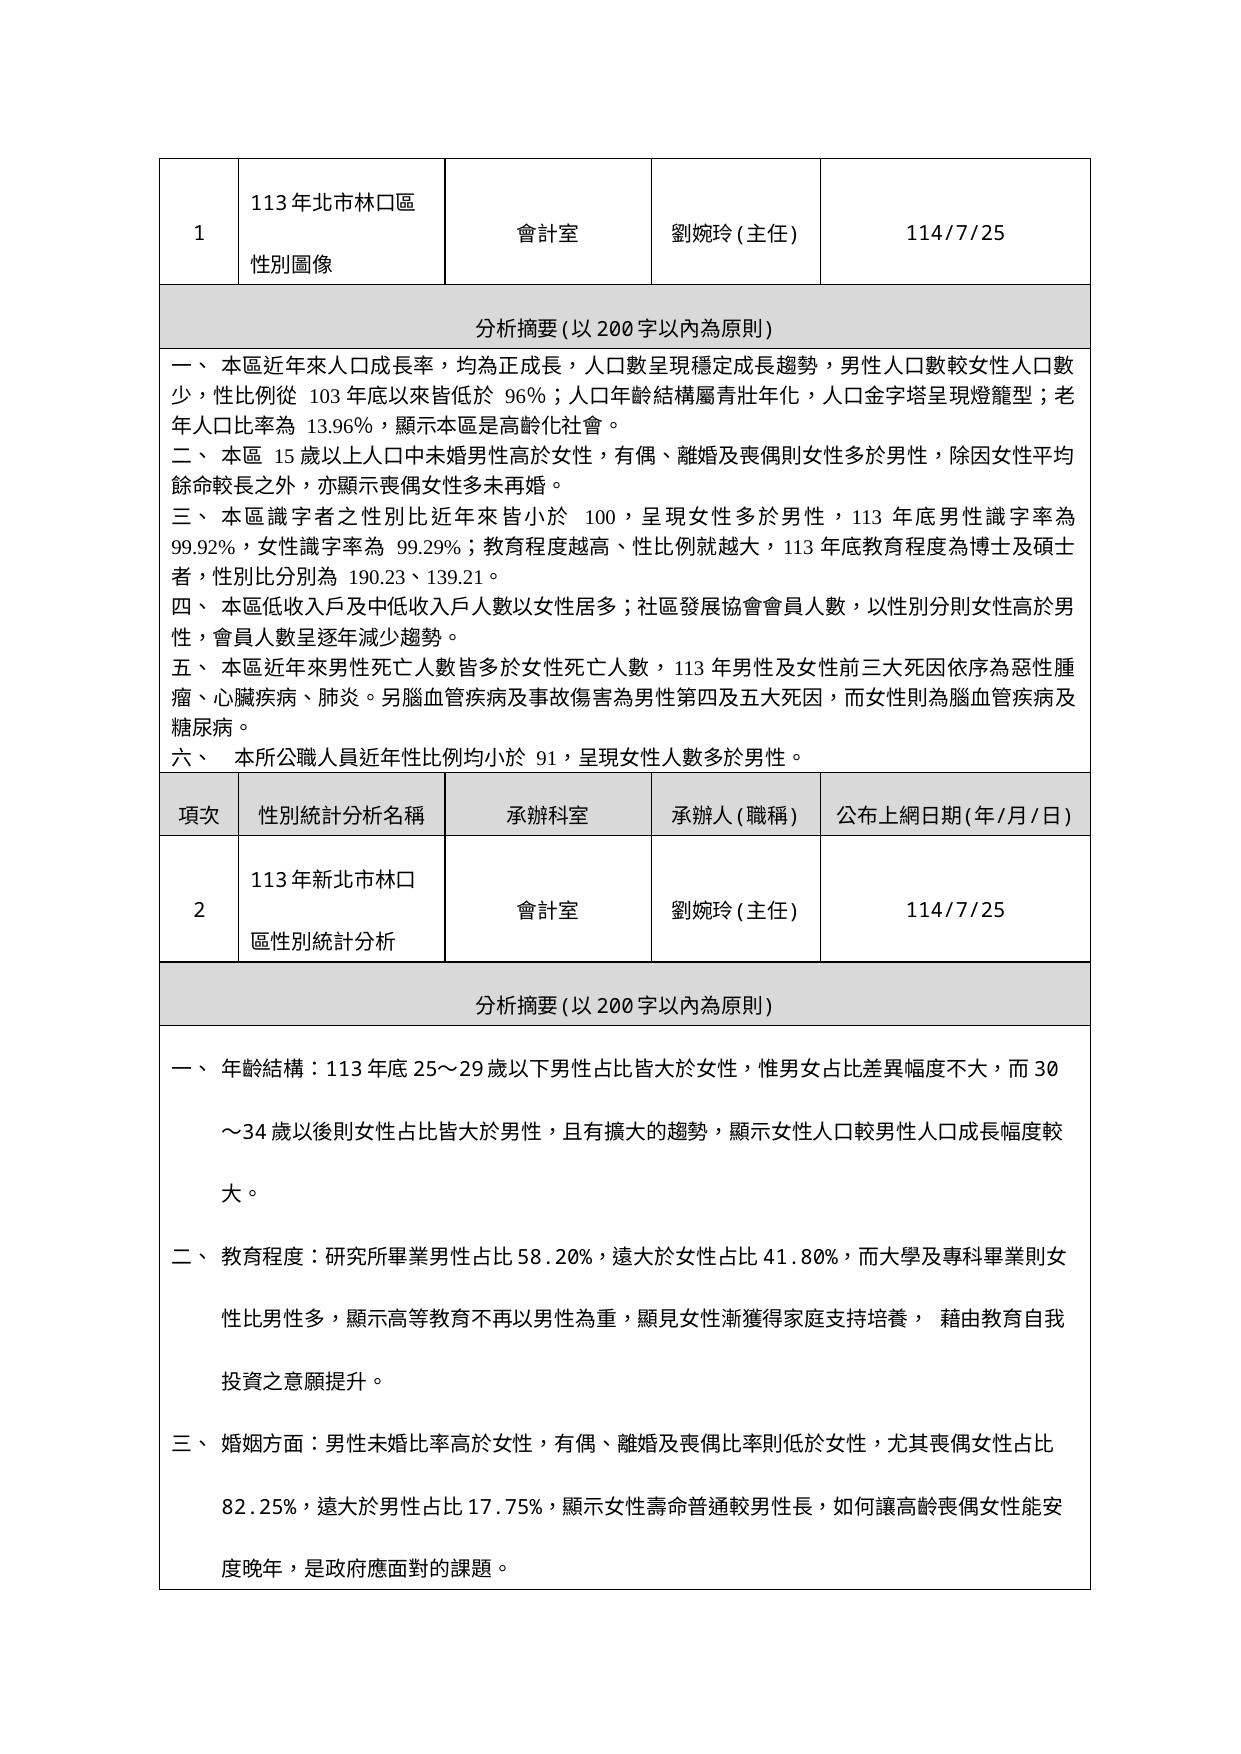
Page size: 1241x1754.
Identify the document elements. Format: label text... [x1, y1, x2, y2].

table_cell 113年新北市林口區性別統計分析 [239, 836, 444, 961]
table_cell 分析摘要(以200字以內為原則) [160, 963, 1090, 1025]
table_cell 承辦人(職稱) [652, 773, 820, 835]
table_cell 會計室 [446, 159, 651, 284]
table_cell 公布上網日期(年/月/日) [821, 773, 1090, 835]
table_cell 2 [160, 836, 238, 961]
table_cell 分析摘要(以200字以內為原則) [160, 285, 1090, 348]
table_cell 劉婉玲(主任) [652, 159, 820, 284]
table_cell 113年北市林口區性別圖像 [239, 159, 444, 284]
table_cell 114/7/25 [821, 836, 1090, 961]
table_cell 承辦科室 [446, 773, 651, 835]
table_cell 劉婉玲(主任) [652, 836, 820, 961]
table_cell 性別統計分析名稱 [239, 773, 444, 835]
table_cell 項次 [160, 773, 238, 835]
table_cell 1 [160, 159, 238, 284]
table_cell 114/7/25 [821, 159, 1090, 284]
table_cell 會計室 [446, 836, 651, 961]
table_cell 年齡結構：113年底25～29歲以下男性占比皆大於女性，惟男女占比差異幅度不大，而30～34歲以後則女性占比皆大於男性，且有擴大的趨勢，顯示女性人口較男性人口成長幅度較大。 教育程度：研究所畢業男性占比58.20%，遠大於女性占比41.80%，而大學及專科畢業則女性比男性多，顯示高等教育不再以男性為重，顯見女性漸獲得家庭支持培養， 藉由教育自我投資之意願提升。 婚姻方面：男性未婚比率高於女性，有偶、離婚及喪偶比率則低於女性，尤其喪偶女性占比82.25%，遠大於男性占比17.75%，顯示女性壽命普通較男性長，如何讓高齡喪偶女性能安度晚年，是政府應面對的課題。 公益活動參與度：各領域的志工人數以女性人數為多，顯示男性及女性對參與公益活動領域之積極度不同。因此，善用諸如婆婆媽媽的力量，可輔助政府施政效能，為弱勢族群帶來更多社會資源。 社會福利：除急難救助男性申請比例較高，餘老人生活補助及以工代賑以女性申請比率較高，顯示女性在經濟自主能力上還是略低於男性。 公共行政事務參與度：公職人數女多於男，顯示女性因家庭因素，仍偏好從事較穩定之職業，而里、鄰長則以男性為主，顯示男性對從政較積極熱情。 [160, 1026, 1090, 1588]
table_cell 本區近年來人口成長率，均為正成長，人口數呈現穩定成長趨勢，男性人口數較女性人口數少，性比例從 103 年底以來皆低於 96％；人口年齡結構屬青壯年化，人口金字塔呈現燈籠型；老年人口比率為 13.96％，顯示本區是高齡化社會。 本區 15 歲以上人口中未婚男性高於女性，有偶、離婚及喪偶則女性多於男性，除因女性平均餘命較長之外，亦顯示喪偶女性多未再婚。 本區識字者之性別比近年來皆小於 100，呈現女性多於男性，113 年底男性識字率為 99.92%，女性識字率為 99.29%；教育程度越高、性比例就越大，113 年底教育程度為博士及碩士者，性別比分別為 190.23、139.21。 本區低收入戶及中低收入戶人數以女性居多；社區發展協會會員人數，以性別分則女性高於男性，會員人數呈逐年減少趨勢。 本區近年來男性死亡人數皆多於女性死亡人數，113 年男性及女性前三大死因依序為惡性腫瘤、心臟疾病、肺炎。另腦血管疾病及事故傷害為男性第四及五大死因，而女性則為腦血管疾病及糖尿病。 本所公職人員近年性比例均小於 91，呈現女性人數多於男性。 [160, 349, 1090, 772]
